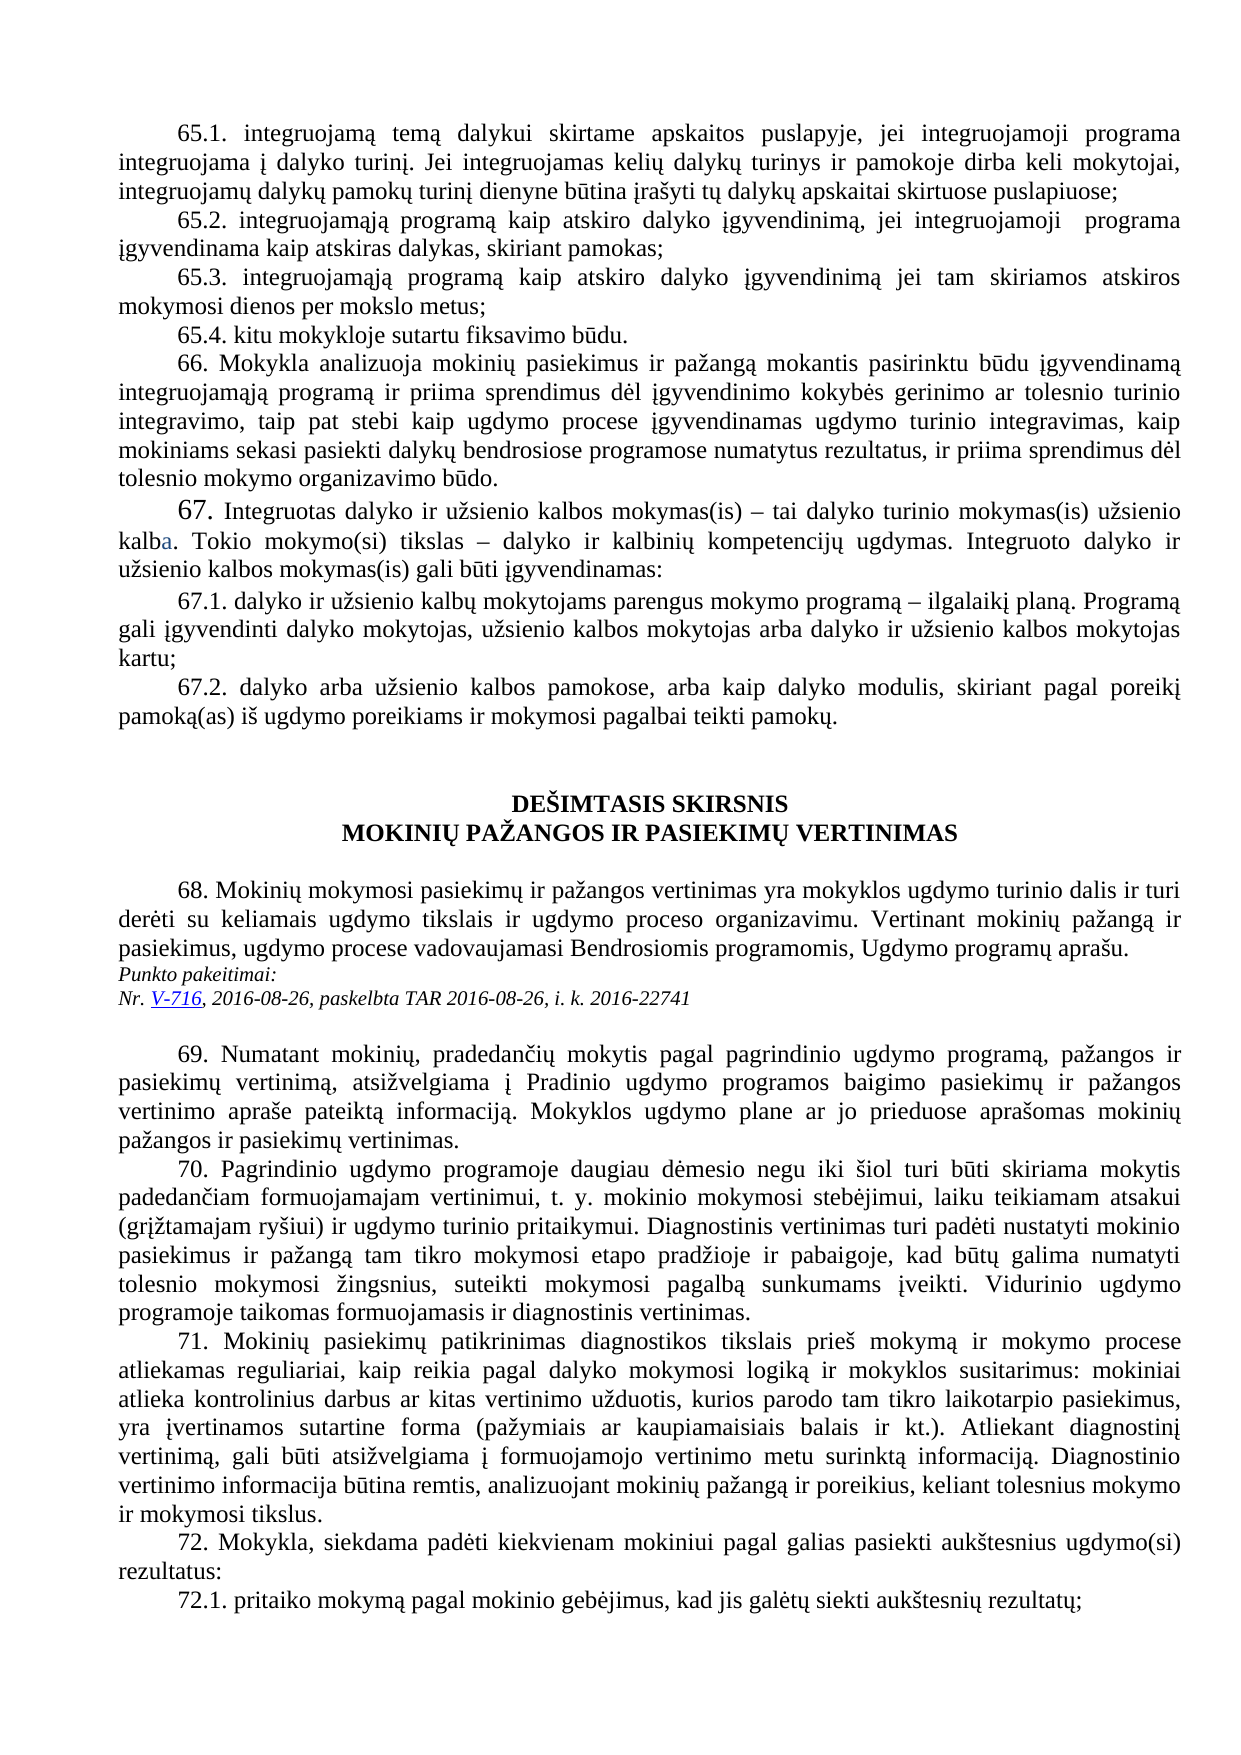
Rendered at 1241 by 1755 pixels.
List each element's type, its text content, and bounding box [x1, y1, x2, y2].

text 67.1. dalyko ir užsienio kalbų mokytojams parengus mokymo programą – ilgalaikį planą. Programą gali įgyvendinti dalyko mokytojas, užsienio kalbos mokytojas arba dalyko ir užsienio kalbos mokytojas kartu; [118, 586, 1182, 672]
text 70. Pagrindinio ugdymo programoje daugiau dėmesio negu iki šiol turi būti skiriama mokytis padedančiam formuojamajam vertinimui, t. y. mokinio mokymosi stebėjimui, laiku teikiamam atsakui (grįžtamajam ryšiui) ir ugdymo turinio pritaikymui. Diagnostinis vertinimas turi padėti nustatyti mokinio pasiekimus ir pažangą tam tikro mokymosi etapo pradžioje ir pabaigoje, kad būtų galima numatyti tolesnio mokymosi žingsnius, suteikti mokymosi pagalbą sunkumams įveikti. Vidurinio ugdymo programoje taikomas formuojamasis ir diagnostinis vertinimas. [118, 1154, 1182, 1326]
text 66. Mokykla analizuoja mokinių pasiekimus ir pažangą mokantis pasirinktu būdu įgyvendinamą integruojamąją programą ir priima sprendimus dėl įgyvendinimo kokybės gerinimo ar tolesnio turinio integravimo, taip pat stebi kaip ugdymo procese įgyvendinamas ugdymo turinio integravimas, kaip mokiniams sekasi pasiekti dalykų bendrosiose programose numatytus rezultatus, ir priima sprendimus dėl tolesnio mokymo organizavimo būdo. [118, 348, 1182, 492]
text 65.2. integruojamąją programą kaip atskiro dalyko įgyvendinimą, jei integruojamoji programa įgyvendinama kaip atskiras dalykas, skiriant pamokas; [118, 205, 1182, 262]
text 72. Mokykla, siekdama padėti kiekvienam mokiniui pagal galias pasiekti aukštesnius ugdymo(si) rezultatus: [118, 1527, 1182, 1585]
text 72.1. pritaiko mokymą pagal mokinio gebėjimus, kad jis galėtų siekti aukštesnių rezultatų; [118, 1585, 1182, 1614]
text Nr. V-716, 2016-08-26, paskelbta TAR 2016-08-26, i. k. 2016-22741 [118, 986, 1182, 1010]
text 68. Mokinių mokymosi pasiekimų ir pažangos vertinimas yra mokyklos ugdymo turinio dalis ir turi derėti su keliamais ugdymo tikslais ir ugdymo proceso organizavimu. Vertinant mokinių pažangą ir pasiekimus, ugdymo procese vadovaujamasi Bendrosiomis programomis, Ugdymo programų aprašu. [118, 876, 1182, 962]
text 67.2. dalyko arba užsienio kalbos pamokose, arba kaip dalyko modulis, skiriant pagal poreikį pamoką(as) iš ugdymo poreikiams ir mokymosi pagalbai teikti pamokų. [118, 672, 1182, 729]
text DEŠIMTASIS SKIRSNIS [118, 789, 1182, 818]
text MOKINIŲ PAŽANGOS IR PASIEKIMŲ VERTINIMAS [118, 818, 1182, 847]
text Punkto pakeitimai: [118, 962, 1182, 986]
text 71. Mokinių pasiekimų patikrinimas diagnostikos tikslais prieš mokymą ir mokymo procese atliekamas reguliariai, kaip reikia pagal dalyko mokymosi logiką ir mokyklos susitarimus: mokiniai atlieka kontrolinius darbus ar kitas vertinimo užduotis, kurios parodo tam tikro laikotarpio pasiekimus, yra įvertinamos sutartine forma (pažymiais ar kaupiamaisiais balais ir kt.). Atliekant diagnostinį vertinimą, gali būti atsižvelgiama į formuojamojo vertinimo metu surinktą informaciją. Diagnostinio vertinimo informacija būtina remtis, analizuojant mokinių pažangą ir poreikius, keliant tolesnius mokymo ir mokymosi tikslus. [118, 1326, 1182, 1527]
text 65.4. kitu mokykloje sutartu fiksavimo būdu. [118, 320, 1182, 348]
text 65.1. integruojamą temą dalykui skirtame apskaitos puslapyje, jei integruojamoji programa integruojama į dalyko turinį. Jei integruojamas kelių dalykų turinys ir pamokoje dirba keli mokytojai, integruojamų dalykų pamokų turinį dienyne būtina įrašyti tų dalykų apskaitai skirtuose puslapiuose; [118, 118, 1182, 205]
text 67. Integruotas dalyko ir užsienio kalbos mokymas(is) – tai dalyko turinio mokymas(is) užsienio kalba. Tokio mokymo(si) tikslas – dalyko ir kalbinių kompetencijų ugdymas. Integruoto dalyko ir užsienio kalbos mokymas(is) gali būti įgyvendinamas: [118, 492, 1182, 583]
text 65.3. integruojamąją programą kaip atskiro dalyko įgyvendinimą jei tam skiriamos atskiros mokymosi dienos per mokslo metus; [118, 262, 1182, 320]
text 69. Numatant mokinių, pradedančių mokytis pagal pagrindinio ugdymo programą, pažangos ir pasiekimų vertinimą, atsižvelgiama į Pradinio ugdymo programos baigimo pasiekimų ir pažangos vertinimo apraše pateiktą informaciją. Mokyklos ugdymo plane ar jo prieduose aprašomas mokinių pažangos ir pasiekimų vertinimas. [118, 1039, 1182, 1154]
